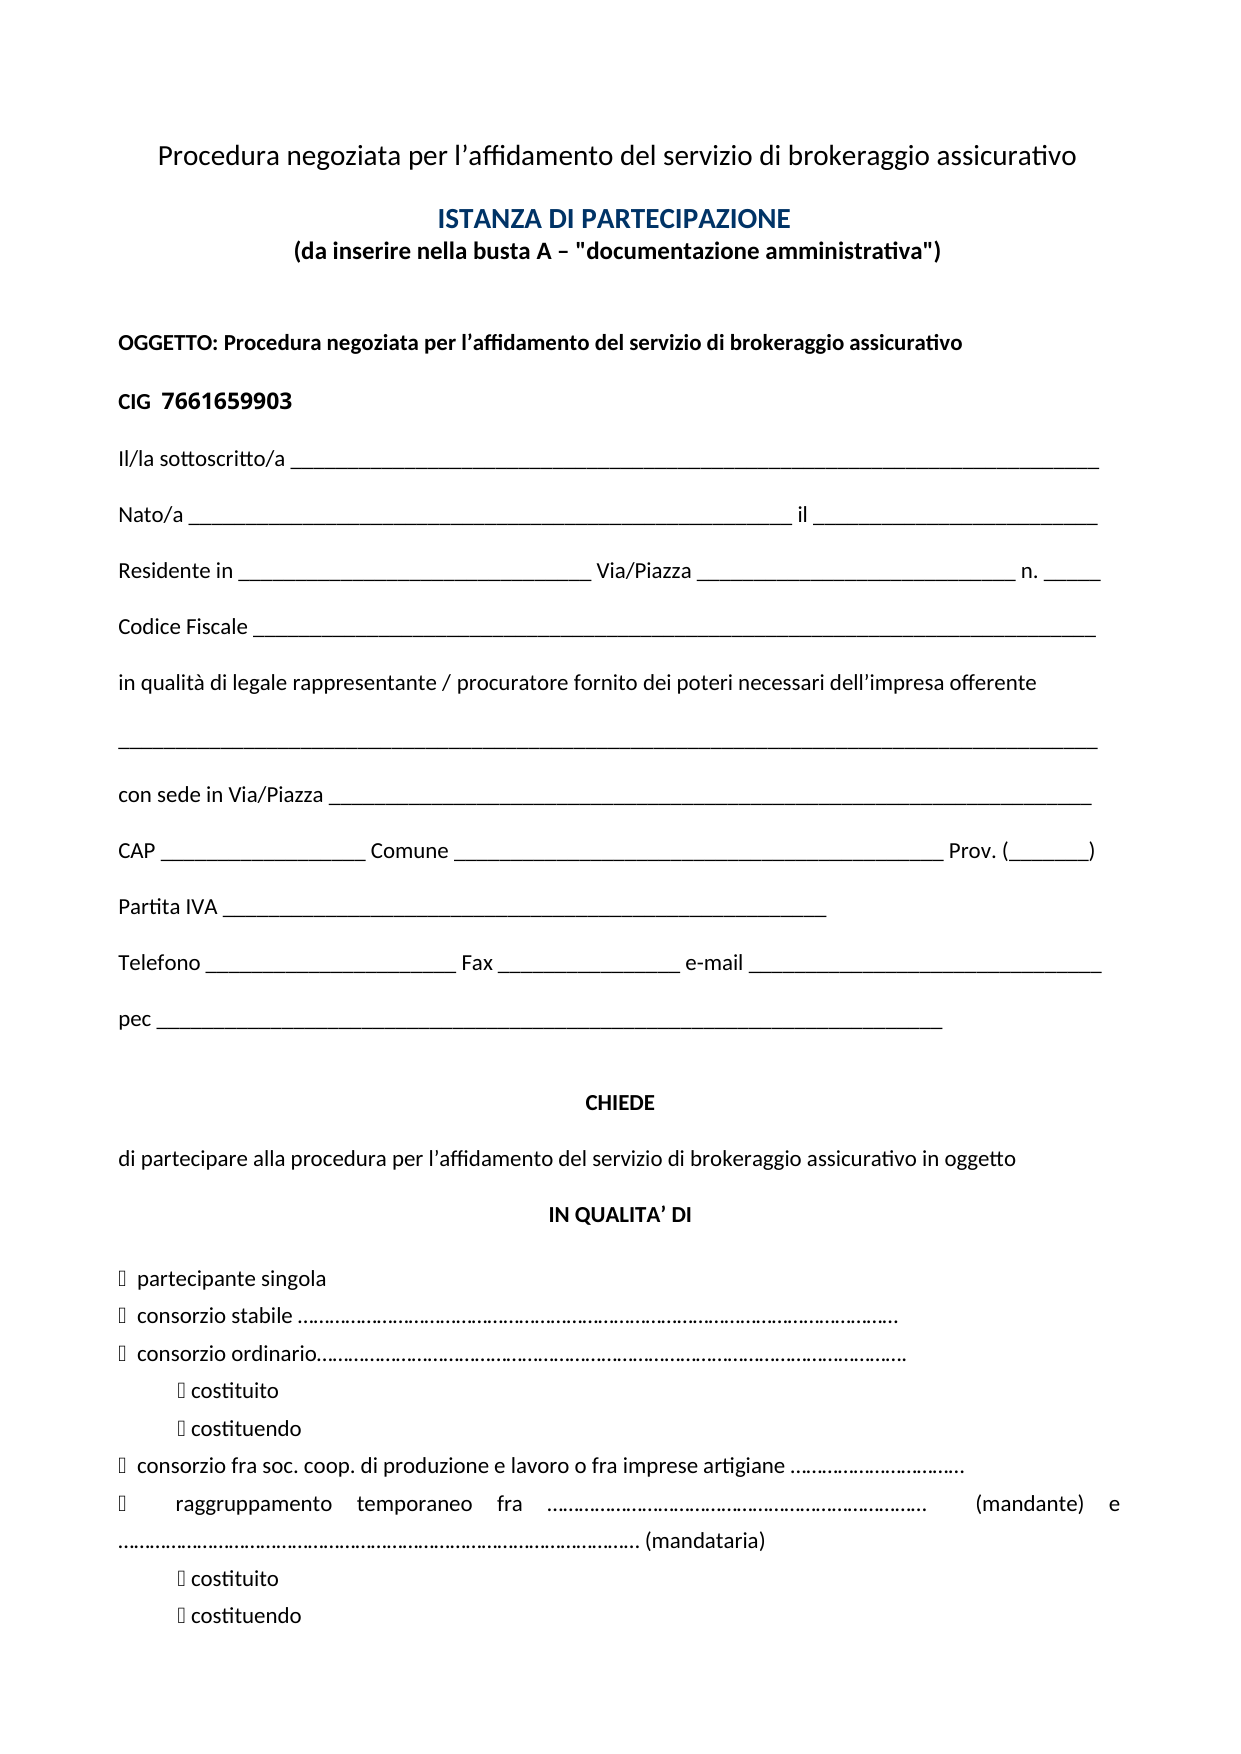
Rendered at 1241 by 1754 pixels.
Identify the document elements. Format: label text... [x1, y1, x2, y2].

text pec _____________________________________________________________________ [118, 1004, 1122, 1032]
text Residente in _______________________________ Via/Piazza ____________________________ n. _____ [118, 556, 1122, 584]
text CIG 7661659903 [118, 384, 1063, 416]
text (da inserire nella busta A – "documentazione amministrativa") [118, 235, 1117, 266]
text Nato/a _____________________________________________________ il _________________________ [118, 500, 1122, 528]
text  consorzio fra soc. coop. di produzione e lavoro o fra imprese artigiane …………………………… [118, 1444, 1122, 1481]
text  consorzio ordinario…………………………………………………………………………………………………. [118, 1331, 1122, 1369]
text  raggruppamento temporaneo fra ……………………………………………………………… (mandante) e ……………………………………………………………………………………… (mandataria) [118, 1481, 1122, 1556]
text  costituito [177, 1369, 1122, 1406]
text  costituito [177, 1556, 1122, 1594]
text  costituendo [177, 1406, 1122, 1444]
text  consorzio stabile …………………………………………………………………………………………………… [118, 1294, 1122, 1331]
text Il/la sottoscritto/a _______________________________________________________________________ [118, 444, 1122, 472]
text ISTANZA DI PARTECIPAZIONE [118, 203, 1117, 235]
text Partita IVA _____________________________________________________ [118, 892, 1122, 920]
text CAP __________________ Comune ___________________________________________ Prov. (_______) [118, 836, 1122, 864]
text Procedura negoziata per l’affidamento del servizio di brokeraggio assicurativo [118, 137, 1117, 173]
text con sede in Via/Piazza ___________________________________________________________________ [118, 780, 1122, 808]
text Telefono ______________________ Fax ________________ e-mail _______________________________ [118, 948, 1122, 976]
text OGGETTO: Procedura negoziata per l’affidamento del servizio di brokeraggio assicurativo [118, 328, 1063, 357]
text di partecipare alla procedura per l’affidamento del servizio di brokeraggio assicurativo in oggetto [118, 1144, 1122, 1172]
text CHIEDE [118, 1088, 1122, 1116]
text Codice Fiscale __________________________________________________________________________ [118, 612, 1122, 640]
text in qualità di legale rappresentante / procuratore fornito dei poteri necessari dell’impresa offerente [118, 668, 1122, 696]
text IN QUALITA’ DI [118, 1200, 1122, 1228]
text  partecipante singola [118, 1256, 1122, 1294]
text ______________________________________________________________________________________ [118, 724, 1122, 752]
text  costituendo [177, 1594, 1122, 1631]
